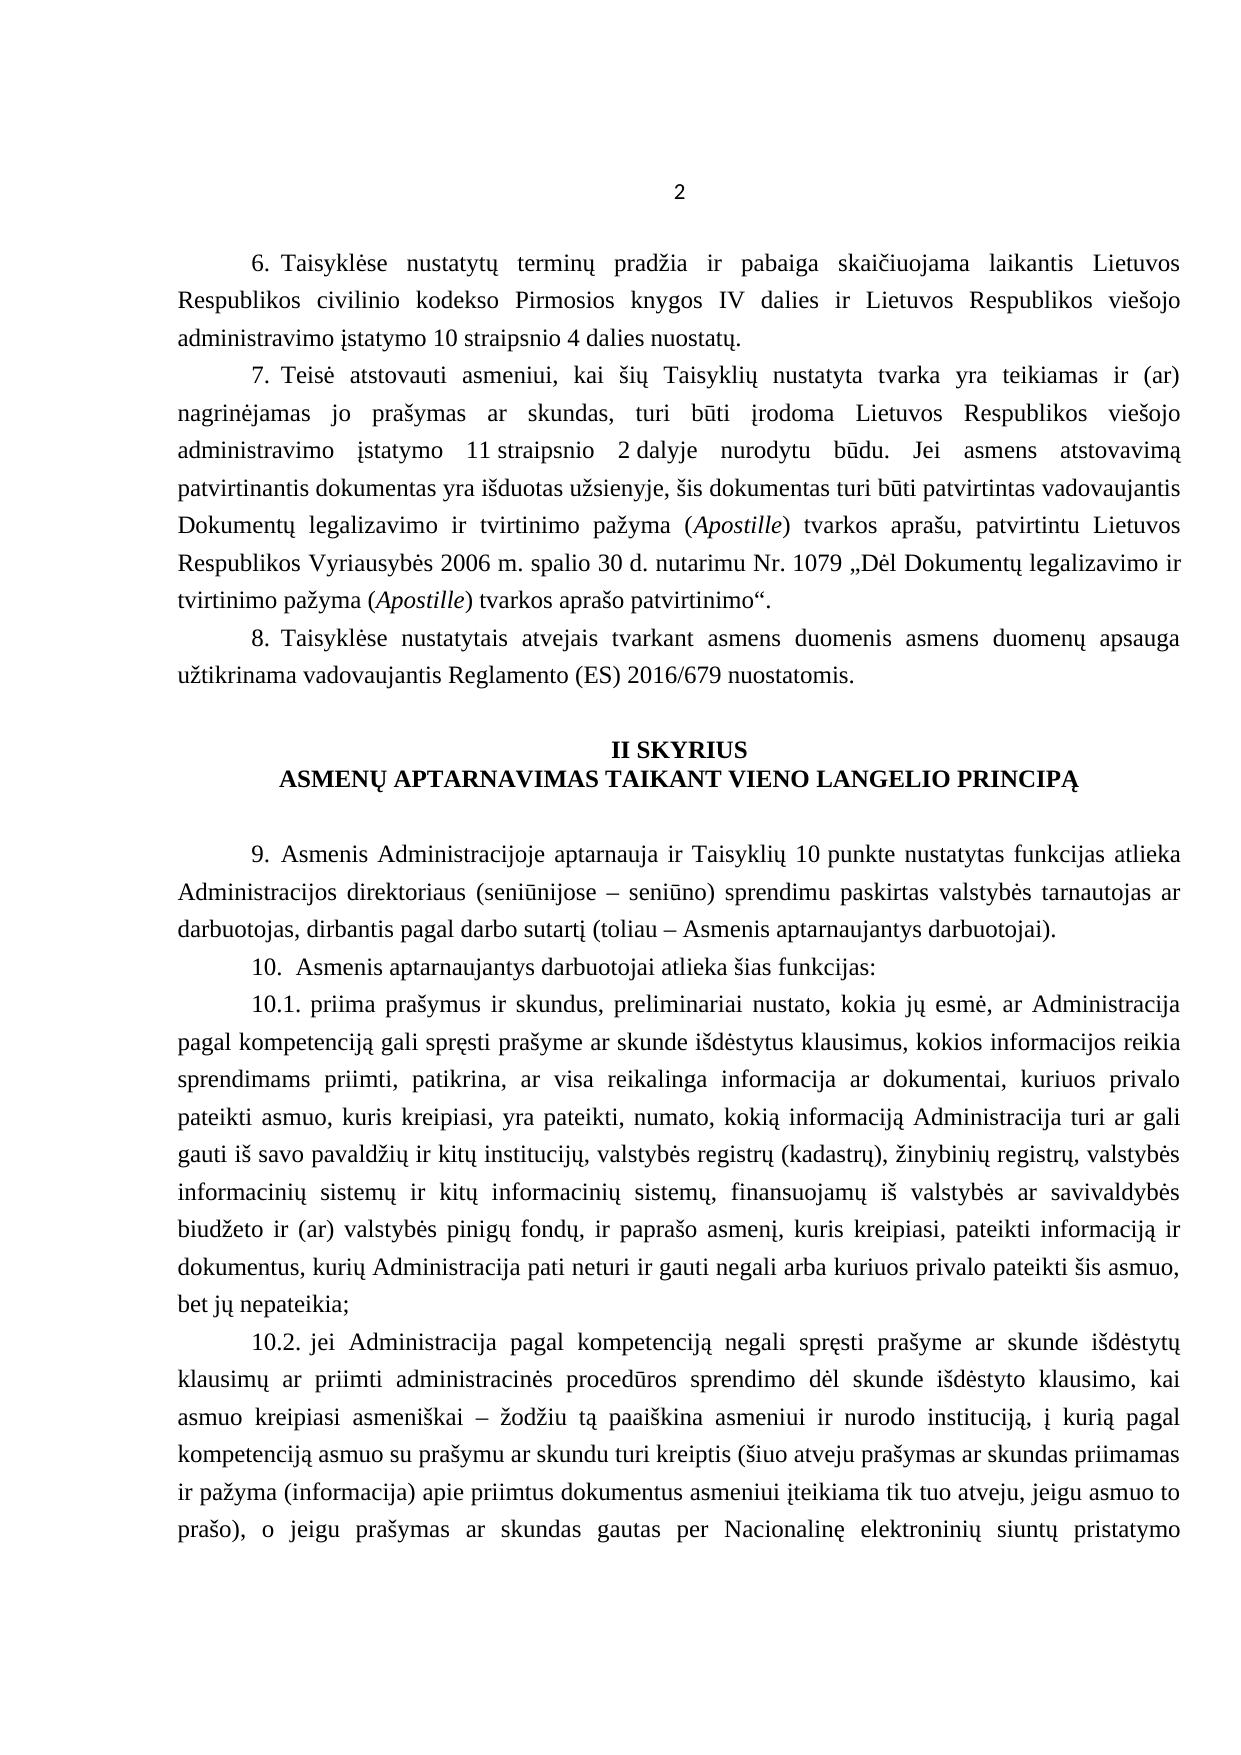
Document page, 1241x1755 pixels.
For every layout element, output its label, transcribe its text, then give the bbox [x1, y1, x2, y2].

text 6. Taisyklėse nustatytų terminų pradžia ir pabaiga skaičiuojama laikantis Lietuvos Respublikos civilinio kodekso Pirmosios knygos IV dalies ir Lietuvos Respublikos viešojo administravimo įstatymo 10 straipsnio 4 dalies nuostatų. [177, 239, 1181, 352]
text 7. Teisė atstovauti asmeniui, kai šių Taisyklių nustatyta tvarka yra teikiamas ir (ar) nagrinėjamas jo prašymas ar skundas, turi būti įrodoma Lietuvos Respublikos viešojo administravimo įstatymo 11 straipsnio 2 dalyje nurodytu būdu. Jei asmens atstovavimą patvirtinantis dokumentas yra išduotas užsienyje, šis dokumentas turi būti patvirtintas vadovaujantis Dokumentų legalizavimo ir tvirtinimo pažyma (Apostille) tvarkos aprašu, patvirtintu Lietuvos Respublikos Vyriausybės 2006 m. spalio 30 d. nutarimu Nr. 1079 „Dėl Dokumentų legalizavimo ir tvirtinimo pažyma (Apostille) tvarkos aprašo patvirtinimo“. [177, 352, 1181, 614]
text 10.2. jei Administracija pagal kompetenciją negali spręsti prašyme ar skunde išdėstytų klausimų ar priimti administracinės procedūros sprendimo dėl skunde išdėstyto klausimo, kai asmuo kreipiasi asmeniškai – žodžiu tą paaiškina asmeniui ir nurodo instituciją, į kurią pagal kompetenciją asmuo su prašymu ar skundu turi kreiptis (šiuo atveju prašymas ar skundas priimamas ir pažyma (informacija) apie priimtus dokumentus asmeniui įteikiama tik tuo atveju, jeigu asmuo to prašo), o jeigu prašymas ar skundas gautas per Nacionalinę elektroninių siuntų pristatymo [177, 1318, 1181, 1543]
text 8. Taisyklėse nustatytais atvejais tvarkant asmens duomenis asmens duomenų apsauga užtikrinama vadovaujantis Reglamento (ES) 2016/679 nuostatomis. [177, 614, 1181, 689]
text 10.1. priima prašymus ir skundus, preliminariai nustato, kokia jų esmė, ar Administracija pagal kompetenciją gali spręsti prašyme ar skunde išdėstytus klausimus, kokios informacijos reikia sprendimams priimti, patikrina, ar visa reikalinga informacija ar dokumentai, kuriuos privalo pateikti asmuo, kuris kreipiasi, yra pateikti, numato, kokią informaciją Administracija turi ar gali gauti iš savo pavaldžių ir kitų institucijų, valstybės registrų (kadastrų), žinybinių registrų, valstybės informacinių sistemų ir kitų informacinių sistemų, finansuojamų iš valstybės ar savivaldybės biudžeto ir (ar) valstybės pinigų fondų, ir paprašo asmenį, kuris kreipiasi, pateikti informaciją ir dokumentus, kurių Administracija pati neturi ir gauti negali arba kuriuos privalo pateikti šis asmuo, bet jų nepateikia; [177, 981, 1181, 1318]
text II SKYRIUS [177, 727, 1181, 764]
text 10. Asmenis aptarnaujantys darbuotojai atlieka šias funkcijas: [177, 943, 1181, 981]
text 9. Asmenis Administracijoje aptarnauja ir Taisyklių 10 punkte nustatytas funkcijas atlieka Administracijos direktoriaus (seniūnijose – seniūno) sprendimu paskirtas valstybės tarnautojas ar darbuotojas, dirbantis pagal darbo sutartį (toliau – Asmenis aptarnaujantys darbuotojai). [177, 831, 1181, 943]
text ASMENŲ APTARNAVIMAS TAIKANT VIENO LANGELIO PRINCIPĄ [177, 764, 1181, 793]
